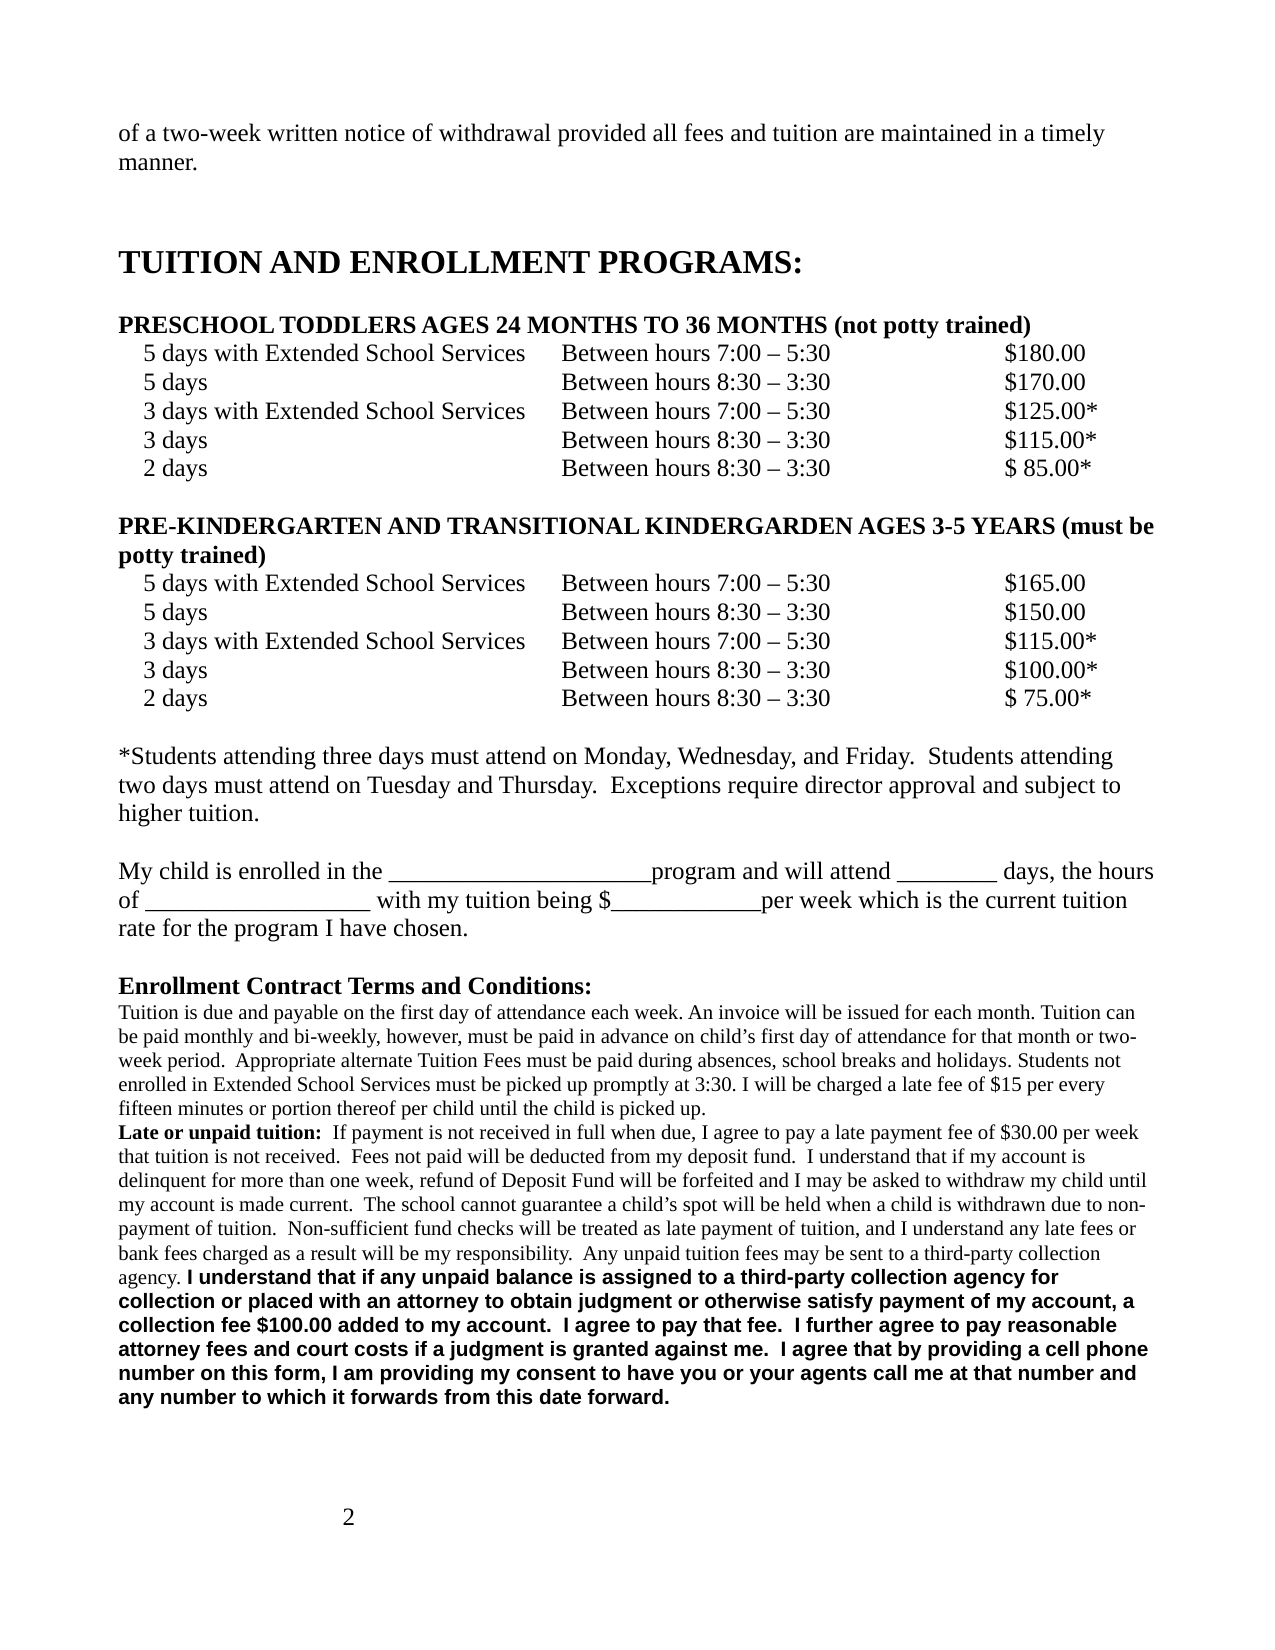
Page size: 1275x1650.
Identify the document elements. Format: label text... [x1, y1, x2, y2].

text *Students attending three days must attend on Monday, Wednesday, and Friday. Students attending two days must attend on Tuesday and Thursday. Exceptions require director approval and subject to higher tuition. [118, 741, 1157, 827]
text ⁭ 3 days Between hours 8:30 – 3:30 $115.00* [118, 425, 1157, 453]
text TUITION AND ENROLLMENT PROGRAMS: [118, 243, 1157, 281]
text Late or unpaid tuition: If payment is not received in full when due, I agree to pay a late payment fee of $30.00 per week that tuition is not received. Fees not paid will be deducted from my deposit fund. I understand that if my account is delinquent for more than one week, refund of Deposit Fund will be forfeited and I may be asked to withdraw my child until my account is made current. The school cannot guarantee a child’s spot will be held when a child is withdrawn due to non-payment of tuition. Non-sufficient fund checks will be treated as late payment of tuition, and I understand any late fees or bank fees charged as a result will be my responsibility. Any unpaid tuition fees may be sent to a third-party collection agency. I understand that if any unpaid balance is assigned to a third-party collection agency for collection or placed with an attorney to obtain judgment or otherwise satisfy payment of my account, a collection fee $100.00 added to my account. I agree to pay that fee. I further agree to pay reasonable attorney fees and court costs if a judgment is granted against me. I agree that by providing a cell phone number on this form, I am providing my consent to have you or your agents call me at that number and any number to which it forwards from this date forward. [118, 1120, 1157, 1408]
text ⁭ 5 days with Extended School Services Between hours 7:00 – 5:30 $180.00 [118, 338, 1157, 367]
text ⁭ 2 days Between hours 8:30 – 3:30 $ 75.00* [118, 683, 1157, 712]
text PRE-KINDERGARTEN AND TRANSITIONAL KINDERGARDEN AGES 3-5 YEARS (must be potty trained) [118, 511, 1157, 568]
text ⁭ 5 days Between hours 8:30 – 3:30 $170.00 [118, 367, 1157, 396]
text ⁭ 5 days Between hours 8:30 – 3:30 $150.00 [118, 597, 1157, 626]
text ⁭ 3 days with Extended School Services Between hours 7:00 – 5:30 $125.00* [118, 396, 1157, 425]
text ⁭ 2 days Between hours 8:30 – 3:30 $ 85.00* [118, 453, 1157, 482]
text Tuition is due and payable on the first day of attendance each week. An invoice will be issued for each month. Tuition can be paid monthly and bi-weekly, however, must be paid in advance on child’s first day of attendance for that month or two-week period. Appropriate alternate Tuition Fees must be paid during absences, school breaks and holidays. Students not enrolled in Extended School Services must be picked up promptly at 3:30. I will be charged a late fee of $15 per every fifteen minutes or portion thereof per child until the child is picked up. [118, 1000, 1157, 1120]
text My child is enrolled in the _____________________program and will attend ________ days, the hours of __________________ with my tuition being $____________per week which is the current tuition rate for the program I have chosen. [118, 856, 1157, 942]
text ⁭ 5 days with Extended School Services Between hours 7:00 – 5:30 $165.00 [118, 568, 1157, 597]
text of a two-week written notice of withdrawal provided all fees and tuition are maintained in a timely manner. [118, 118, 1157, 176]
text ⁭ 3 days with Extended School Services Between hours 7:00 – 5:30 $115.00* [118, 626, 1157, 655]
text PRESCHOOL TODDLERS AGES 24 MONTHS TO 36 MONTHS (not potty trained) [118, 310, 1157, 338]
text Enrollment Contract Terms and Conditions: [118, 971, 1157, 1000]
text ⁭ 3 days Between hours 8:30 – 3:30 $100.00* [118, 655, 1157, 683]
